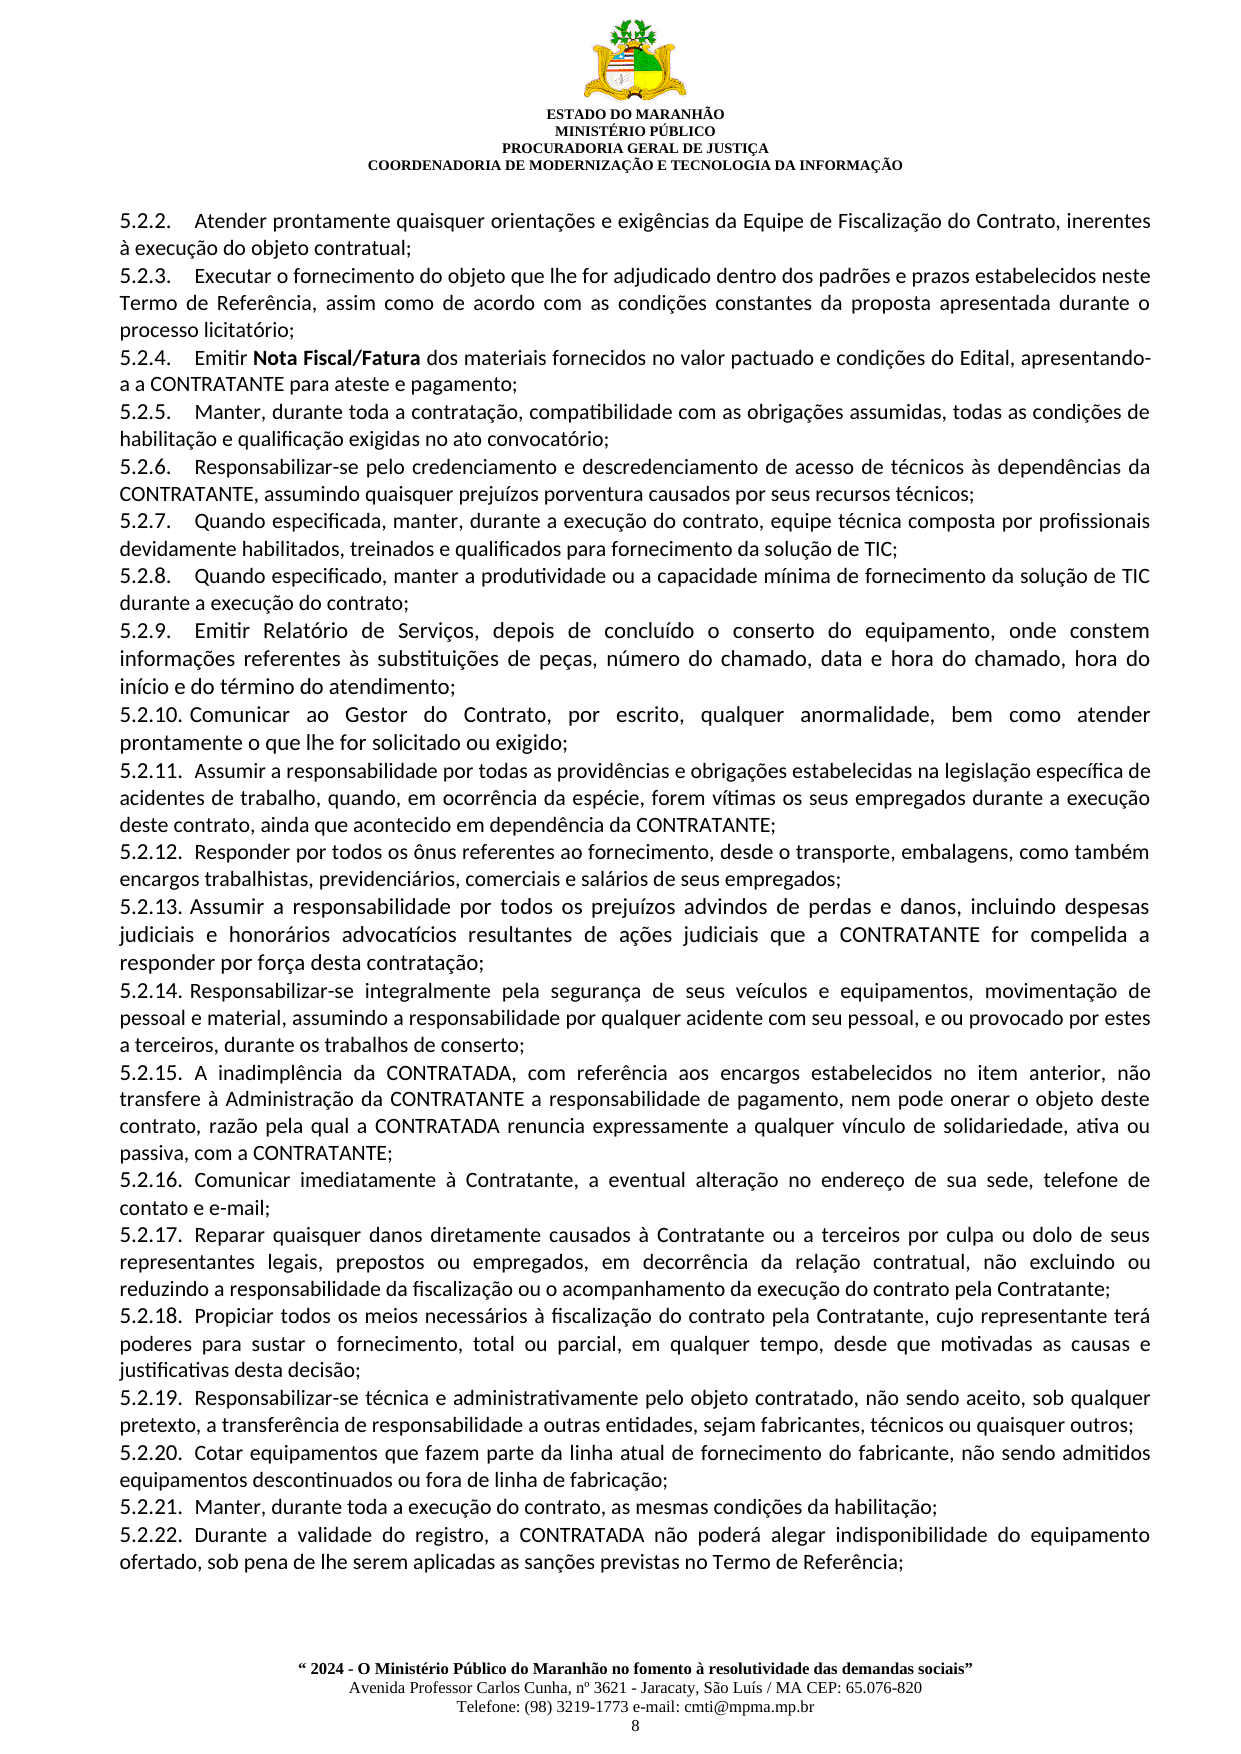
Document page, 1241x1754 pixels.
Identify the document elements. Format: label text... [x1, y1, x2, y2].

list Assumir a responsabilidade por todas as providências e obrigações estabelecidas na legislação específica de acidentes de trabalho, quando, em ocorrência da espécie, forem vítimas os seus empregados durante a execução deste contrato, ainda que acontecido em dependência da CONTRATANTE; [119, 756, 1152, 837]
list Responsabilizar-se técnica e administrativamente pelo objeto contratado, não sendo aceito, sob qualquer pretexto, a transferência de responsabilidade a outras entidades, sejam fabricantes, técnicos ou quaisquer outros; [119, 1383, 1152, 1438]
list Comunicar imediatamente à Contratante, a eventual alteração no endereço de sua sede, telefone de contato e e-mail; [119, 1166, 1152, 1220]
list Emitir Nota Fiscal/Fatura dos materiais fornecidos no valor pactuado e condições do Edital, apresentando-a a CONTRATANTE para ateste e pagamento; [119, 343, 1152, 397]
list Responsabilizar-se integralmente pela segurança de seus veículos e equipamentos, movimentação de pessoal e material, assumindo a responsabilidade por qualquer acidente com seu pessoal, e ou provocado por estes a terceiros, durante os trabalhos de conserto; [119, 976, 1152, 1058]
list Atender prontamente quaisquer orientações e exigências da Equipe de Fiscalização do Contrato, inerentes à execução do objeto contratual; [119, 207, 1152, 261]
list A inadimplência da CONTRATADA, com referência aos encargos estabelecidos no item anterior, não transfere à Administração da CONTRATANTE a responsabilidade de pagamento, nem pode onerar o objeto deste contrato, razão pela qual a CONTRATADA renuncia expressamente a qualquer vínculo de solidariedade, ativa ou passiva, com a CONTRATANTE; [119, 1058, 1152, 1166]
list Responder por todos os ônus referentes ao fornecimento, desde o transporte, embalagens, como também encargos trabalhistas, previdenciários, comerciais e salários de seus empregados; [119, 837, 1152, 892]
list Executar o fornecimento do objeto que lhe for adjudicado dentro dos padrões e prazos estabelecidos neste Termo de Referência, assim como de acordo com as condições constantes da proposta apresentada durante o processo licitatório; [119, 261, 1152, 343]
list Quando especificado, manter a produtividade ou a capacidade mínima de fornecimento da solução de TIC durante a execução do contrato; [119, 561, 1152, 616]
list Emitir Relatório de Serviços, depois de concluído o conserto do equipamento, onde constem informações referentes às substituições de peças, número do chamado, data e hora do chamado, hora do início e do término do atendimento; [119, 616, 1152, 700]
list Comunicar ao Gestor do Contrato, por escrito, qualquer anormalidade, bem como atender prontamente o que lhe for solicitado ou exigido; [119, 700, 1152, 756]
list Quando especificada, manter, durante a execução do contrato, equipe técnica composta por profissionais devidamente habilitados, treinados e qualificados para fornecimento da solução de TIC; [119, 507, 1152, 561]
list Propiciar todos os meios necessários à fiscalização do contrato pela Contratante, cujo representante terá poderes para sustar o fornecimento, total ou parcial, em qualquer tempo, desde que motivadas as causas e justificativas desta decisão; [119, 1302, 1152, 1383]
list Durante a validade do registro, a CONTRATADA não poderá alegar indisponibilidade do equipamento ofertado, sob pena de lhe serem aplicadas as sanções previstas no Termo de Referência; [119, 1520, 1152, 1575]
list Cotar equipamentos que fazem parte da linha atual de fornecimento do fabricante, não sendo admitidos equipamentos descontinuados ou fora de linha de fabricação; [119, 1438, 1152, 1492]
list Manter, durante toda a execução do contrato, as mesmas condições da habilitação; [119, 1492, 1152, 1520]
list Assumir a responsabilidade por todos os prejuízos advindos de perdas e danos, incluindo despesas judiciais e honorários advocatícios resultantes de ações judiciais que a CONTRATANTE for compelida a responder por força desta contratação; [119, 892, 1152, 976]
list Reparar quaisquer danos diretamente causados à Contratante ou a terceiros por culpa ou dolo de seus representantes legais, prepostos ou empregados, em decorrência da relação contratual, não excluindo ou reduzindo a responsabilidade da fiscalização ou o acompanhamento da execução do contrato pela Contratante; [119, 1220, 1152, 1302]
list Responsabilizar-se pelo credenciamento e descredenciamento de acesso de técnicos às dependências da CONTRATANTE, assumindo quaisquer prejuízos porventura causados por seus recursos técnicos; [119, 452, 1152, 507]
list Manter, durante toda a contratação, compatibilidade com as obrigações assumidas, todas as condições de habilitação e qualificação exigidas no ato convocatório; [119, 397, 1152, 452]
